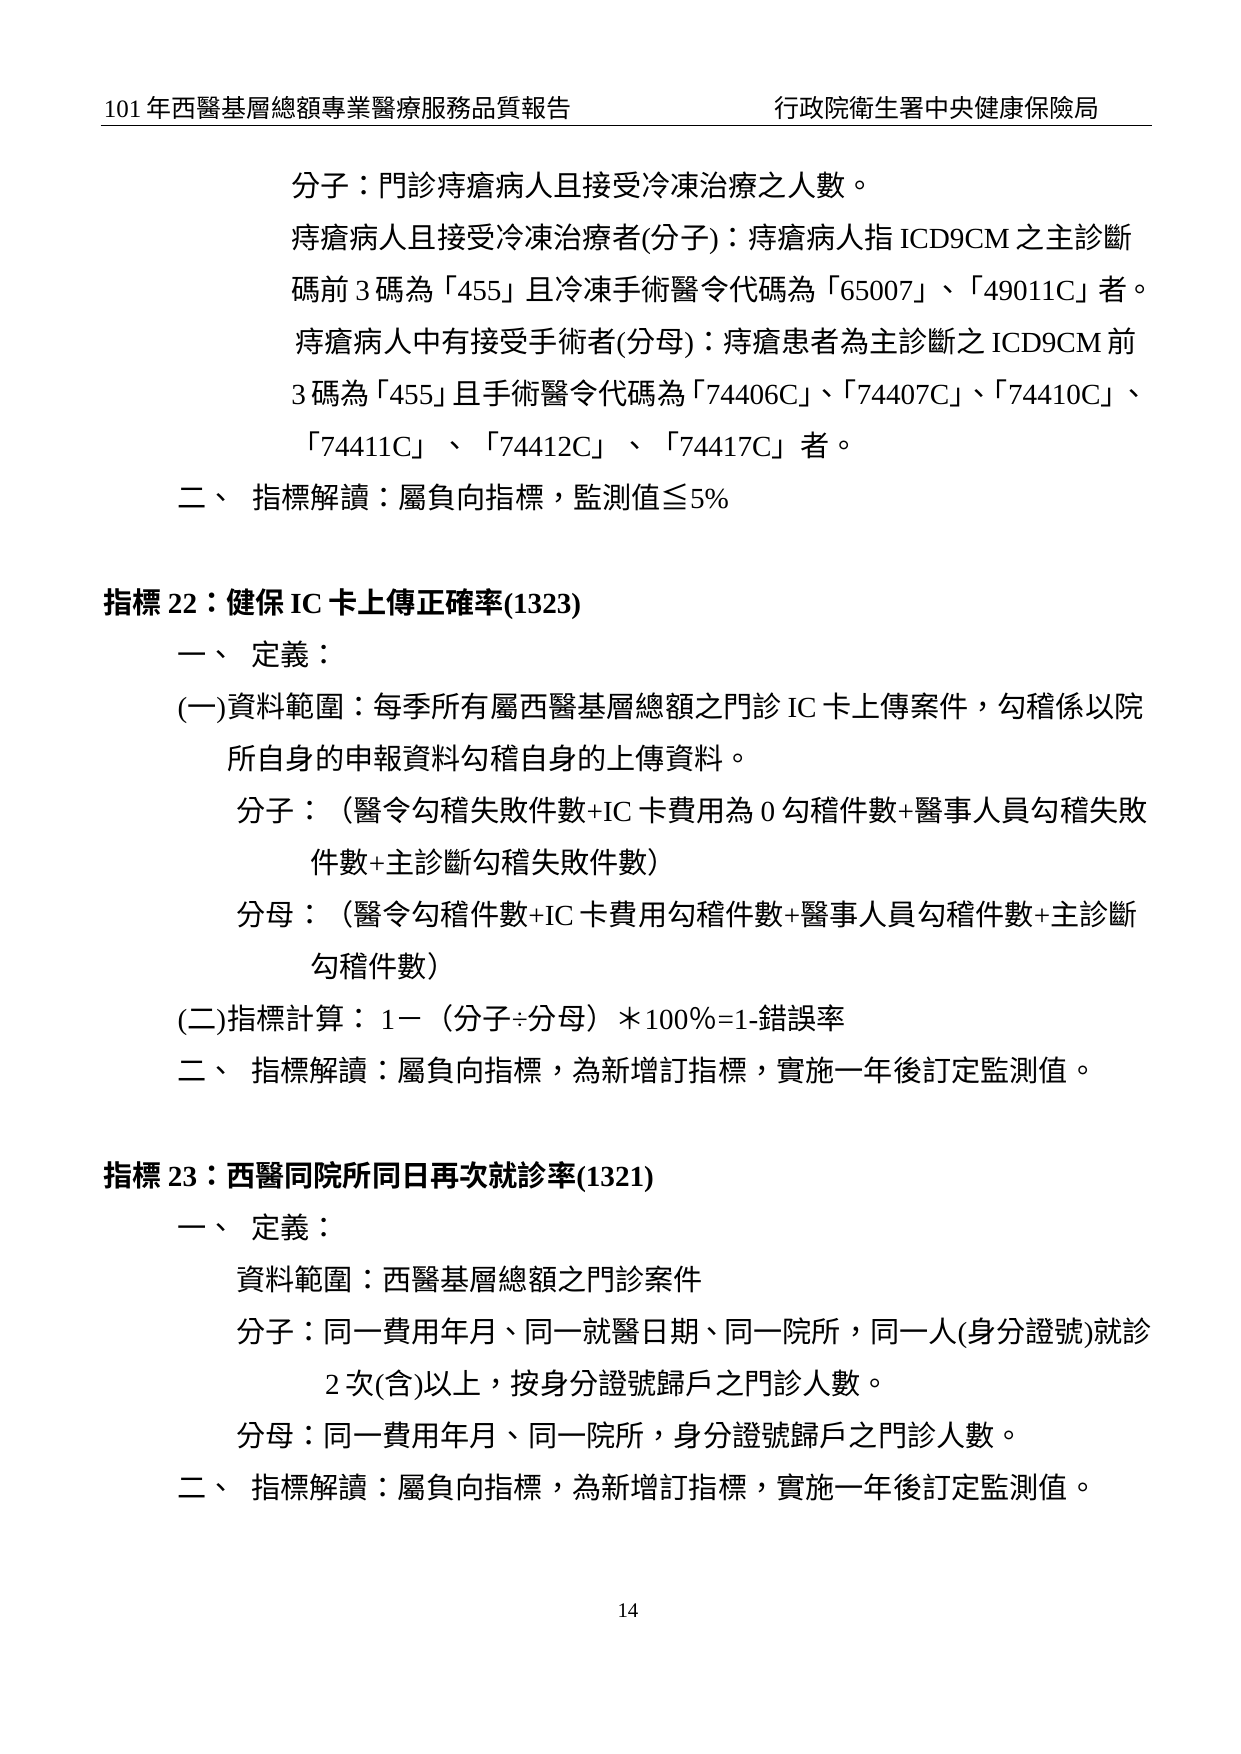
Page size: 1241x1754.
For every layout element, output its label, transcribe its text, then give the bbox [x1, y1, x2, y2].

text 分母：同一費用年月、同一院所，身分證號歸戶之門診人數。 [177, 1405, 1152, 1457]
text 分子：同一費用年月、同一就醫日期、同一院所，同一人(身分證號)就診2次(含)以上，按身分證號歸戶之門診人數。 [236, 1301, 1152, 1405]
list 指標解讀：屬負向指標，監測值≦5% [177, 467, 1152, 519]
text 分子：門診痔瘡病人且接受冷凍治療之人數。 [291, 155, 1152, 207]
list 指標解讀：屬負向指標，為新增訂指標，實施一年後訂定監測值。 [177, 1040, 1152, 1092]
text 痔瘡病人中有接受手術者(分母)：痔瘡患者為主診斷之ICD9CM前3碼為「455」且手術醫令代碼為「74406C」、「74407C」、「74410C」、「74411C」、「74412C」、「74417C」者。 [291, 311, 1152, 467]
list 指標計算： 1－（分子÷分母）＊100％=1-錯誤率 [177, 988, 1152, 1040]
text 資料範圍：西醫基層總額之門診案件 [177, 1248, 1152, 1301]
list 定義： [177, 1196, 1152, 1248]
text 分子：（醫令勾稽失敗件數+IC卡費用為0勾稽件數+醫事人員勾稽失敗件數+主診斷勾稽失敗件數） [236, 780, 1152, 884]
list 指標解讀：屬負向指標，為新增訂指標，實施一年後訂定監測值。 [177, 1457, 1152, 1509]
list 定義： [177, 623, 1152, 676]
text 分母：（醫令勾稽件數+IC卡費用勾稽件數+醫事人員勾稽件數+主診斷勾稽件數） [236, 884, 1152, 988]
list 資料範圍：每季所有屬西醫基層總額之門診IC卡上傳案件，勾稽係以院所自身的申報資料勾稽自身的上傳資料。 [177, 676, 1152, 780]
text 指標23：西醫同院所同日再次就診率(1321) [103, 1144, 1152, 1196]
text 指標22：健保IC卡上傳正確率(1323) [103, 571, 1152, 623]
text 痔瘡病人且接受冷凍治療者(分子)：痔瘡病人指ICD9CM之主診斷碼前3碼為「455」且冷凍手術醫令代碼為「65007」、「49011C」者。 [291, 207, 1152, 311]
